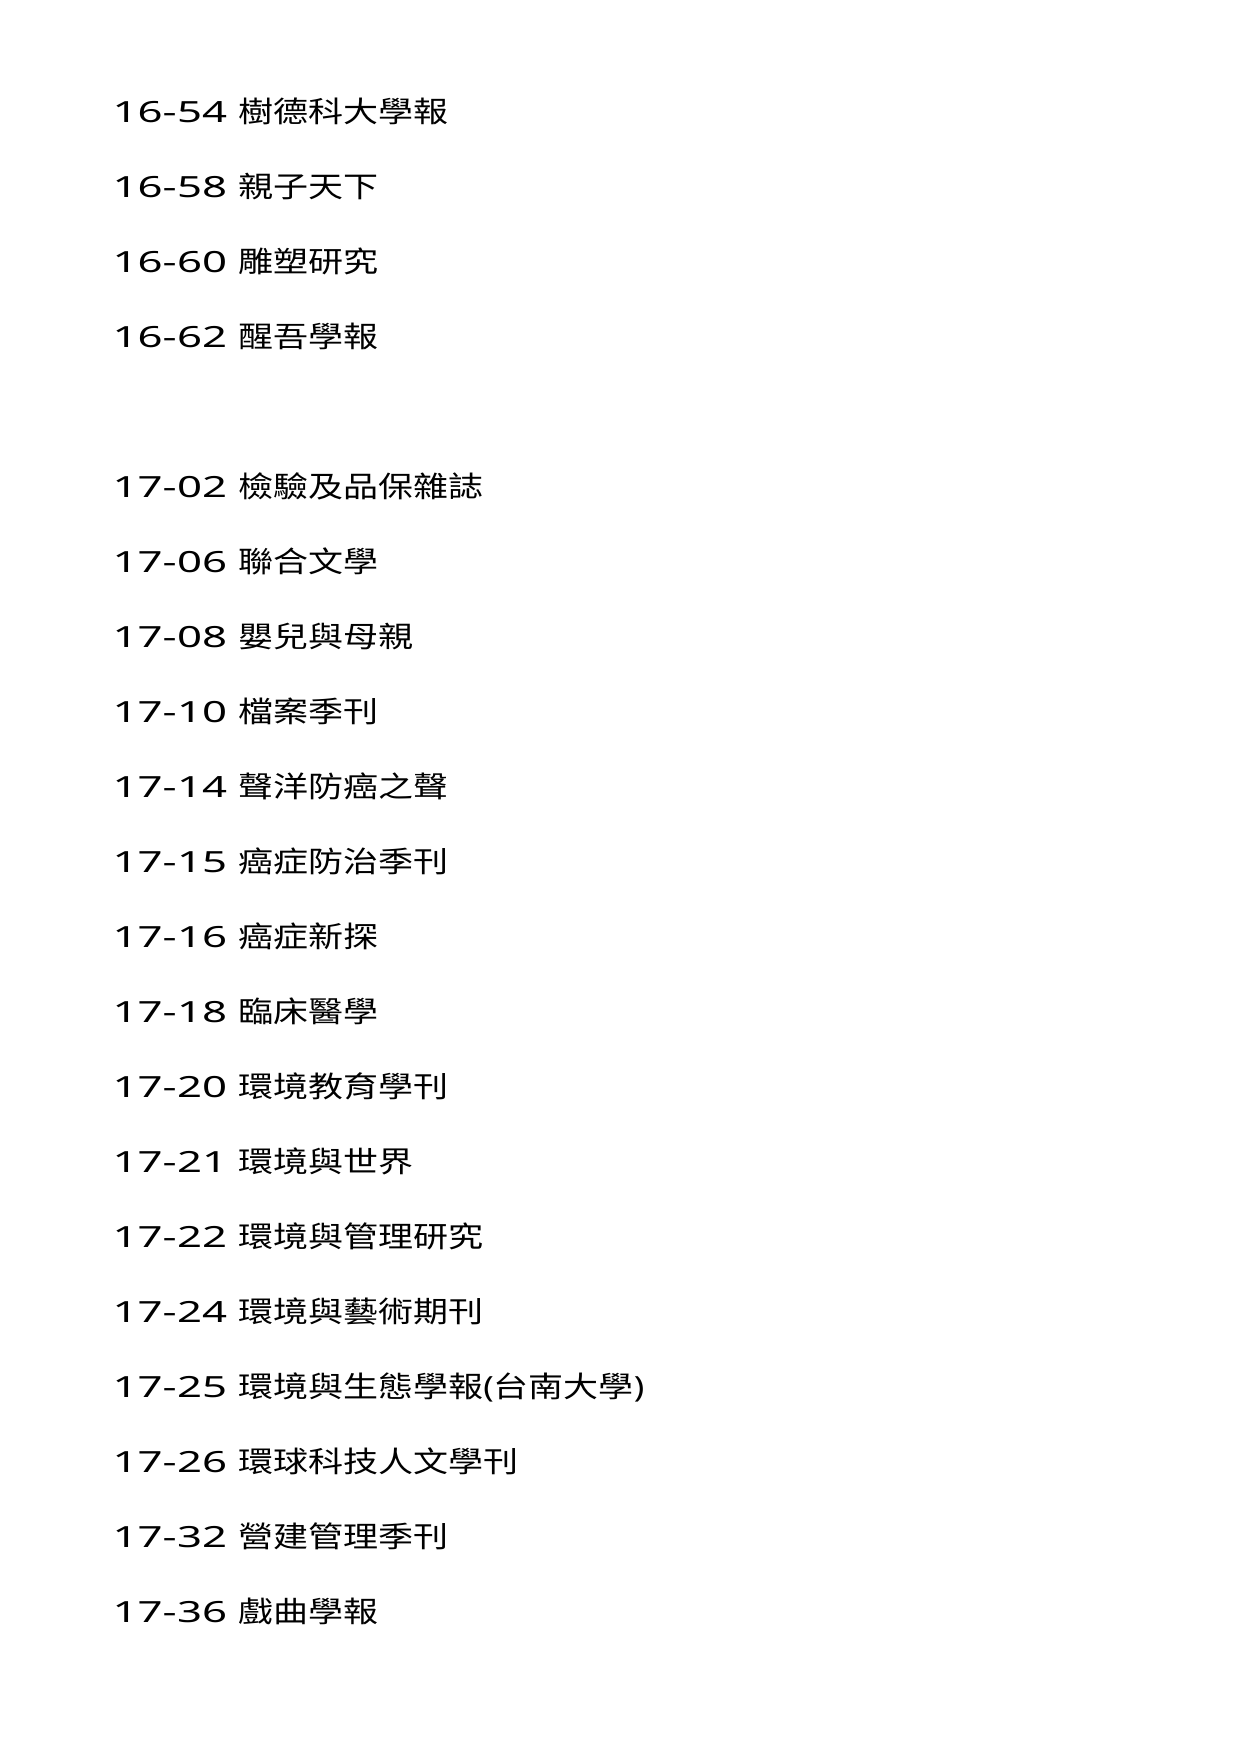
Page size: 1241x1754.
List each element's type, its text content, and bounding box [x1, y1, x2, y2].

text 17-21 環境與世界 [112, 1122, 1200, 1197]
text 16-60 雕塑研究 [112, 222, 1200, 297]
text 17-18 臨床醫學 [112, 972, 1200, 1047]
text 17-06 聯合文學 [112, 522, 1200, 597]
text 17-08 嬰兒與母親 [112, 597, 1200, 672]
text 17-15 癌症防治季刊 [112, 822, 1200, 897]
text 16-58 親子天下 [112, 147, 1200, 222]
text 17-24 環境與藝術期刊 [112, 1272, 1200, 1347]
text 17-26 環球科技人文學刊 [112, 1422, 1200, 1497]
text 16-54 樹德科大學報 [112, 72, 1200, 147]
text 17-36 戲曲學報 [112, 1572, 1200, 1647]
text 16-62 醒吾學報 [112, 297, 1200, 372]
text 17-25 環境與生態學報(台南大學) [112, 1347, 1200, 1422]
text 17-16 癌症新探 [112, 897, 1200, 972]
text 17-02 檢驗及品保雜誌 [112, 447, 1200, 522]
text 17-20 環境教育學刊 [112, 1047, 1200, 1122]
text 17-32 營建管理季刊 [112, 1497, 1200, 1572]
text 17-10 檔案季刊 [112, 672, 1200, 747]
text 17-14 聲洋防癌之聲 [112, 747, 1200, 822]
text 17-22 環境與管理研究 [112, 1197, 1200, 1272]
